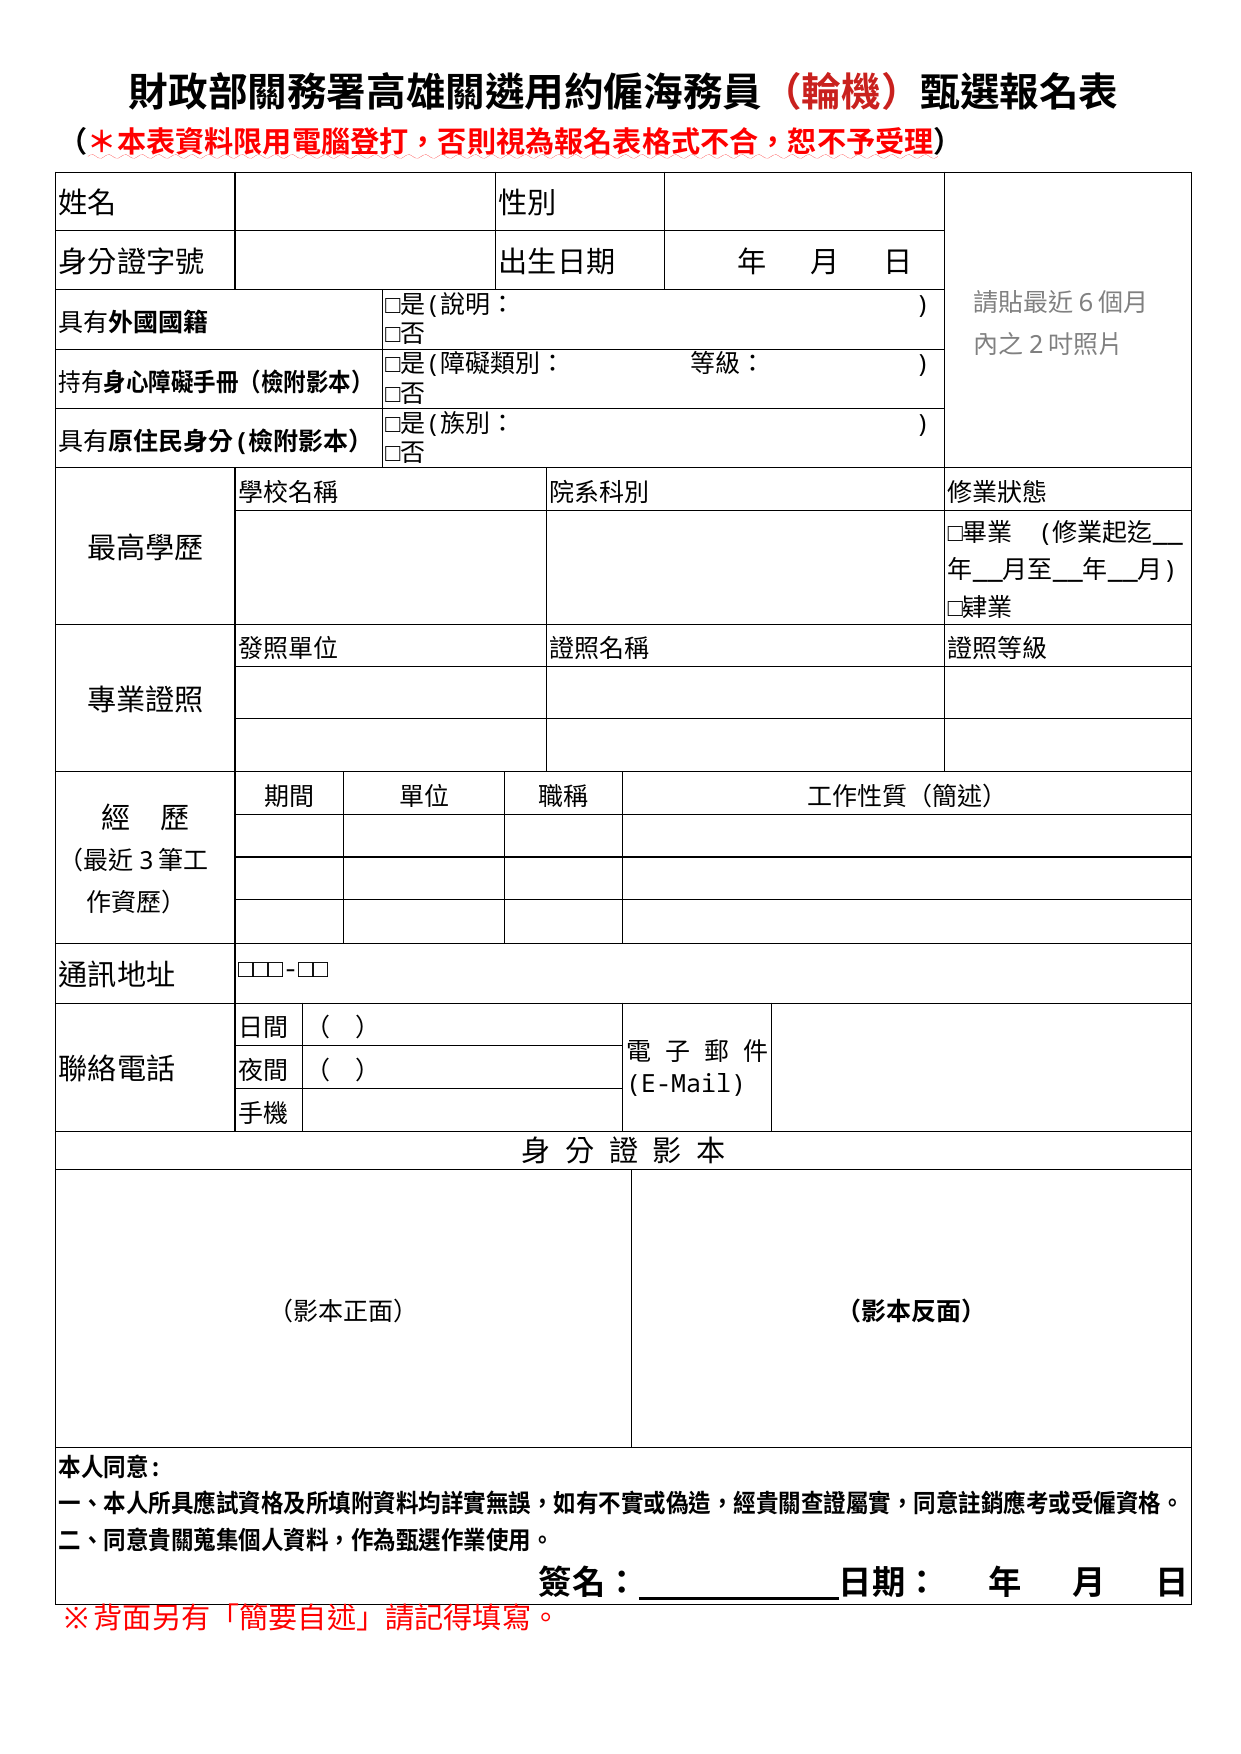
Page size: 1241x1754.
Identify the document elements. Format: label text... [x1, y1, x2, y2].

table_cell [344, 815, 504, 856]
table_cell [547, 719, 944, 771]
table_cell □是(障礙類別： 等級： ) □否 [383, 350, 944, 408]
table_cell [505, 900, 622, 943]
table_cell 單位 [344, 772, 504, 814]
table_cell [236, 858, 343, 899]
table_cell [547, 667, 944, 718]
table_cell 夜間 [236, 1046, 302, 1088]
table_cell 具有原住民身分(檢附影本） [56, 409, 382, 467]
table_cell 年 月 日 [665, 231, 944, 289]
table_cell （影本反面） [632, 1170, 1191, 1447]
table_cell 專業證照 [56, 625, 234, 771]
table_cell □畢業 (修業起迄__年__月至__年__月) □肄業 [945, 511, 1191, 623]
table_cell 持有身心障礙手冊（檢附影本） [56, 350, 382, 408]
table_cell 姓名 [56, 173, 234, 230]
table_cell 聯絡電話 [56, 1004, 234, 1131]
table_cell □是(說明： ) □否 [383, 290, 944, 348]
table_cell [505, 815, 622, 856]
table_cell [303, 1089, 622, 1131]
table_cell [623, 858, 1191, 899]
table_cell 本人同意: 一、本人所具應試資格及所填附資料均詳實無誤，如有不實或偽造，經貴關查證屬實，同意註銷應考或受僱資格。 二、同意貴關蒐集個人資料，作為甄選作業使用。 簽名： 日期： ○年 ○月○ 日 [56, 1448, 1191, 1604]
table_cell 身 分 證 影 本 [56, 1132, 1191, 1169]
table_cell [236, 719, 546, 771]
table_cell 身分證字號 [56, 231, 234, 289]
table_cell （ ） [303, 1004, 622, 1045]
table_cell 最高學歷 [56, 468, 234, 623]
table_cell （影本正面） [56, 1170, 631, 1447]
table_cell [623, 900, 1191, 943]
table_cell □是(族別： ) □否 [383, 409, 944, 467]
table_cell 具有外國國籍 [56, 290, 382, 348]
table_cell □□□-□□ [236, 944, 1191, 1002]
table_cell [772, 1004, 1191, 1131]
table_cell [945, 667, 1191, 718]
table_cell 日間 [236, 1004, 302, 1045]
table_cell 性別 [496, 173, 664, 230]
table_cell 證照等級 [945, 625, 1191, 666]
table_cell 出生日期 [496, 231, 664, 289]
table_cell [505, 858, 622, 899]
table_cell 發照單位 [236, 625, 546, 666]
table_cell 工作性質（簡述） [623, 772, 1191, 814]
table_cell [665, 173, 944, 230]
table_cell 經 歷 （最近3筆工作資歷） [56, 772, 234, 943]
table_cell （ ） [303, 1046, 622, 1088]
table_cell [236, 511, 546, 623]
table_cell ※背面另有「簡要自述」請記得填寫。 [56, 1605, 1191, 1634]
table_cell 手機 [236, 1089, 302, 1131]
table_cell 修業狀態 [945, 468, 1191, 510]
table_cell 院系科別 [547, 468, 944, 510]
table_cell [236, 900, 343, 943]
table_cell 職稱 [505, 772, 622, 814]
table_cell 證照名稱 [547, 625, 944, 666]
table_cell [236, 815, 343, 856]
table_cell [344, 900, 504, 943]
table_cell 學校名稱 [236, 468, 546, 510]
table_cell 請貼最近6個月內之2吋照片 [945, 173, 1191, 467]
table_header 財政部關務署高雄關遴用約僱海務員（輪機）甄選報名表 （＊本表資料限用電腦登打，否則視為報名表格式不合，恕不予受理） [56, 59, 1191, 172]
table_cell [236, 667, 546, 718]
table_cell [945, 719, 1191, 771]
table_cell 期間 [236, 772, 343, 814]
table_cell [547, 511, 944, 623]
table_cell [623, 815, 1191, 856]
table_cell [236, 173, 495, 230]
table_cell 通訊地址 [56, 944, 234, 1002]
table_cell 電子郵件 (E-Mail) [623, 1004, 771, 1131]
table_cell [236, 231, 495, 289]
table_cell [344, 858, 504, 899]
